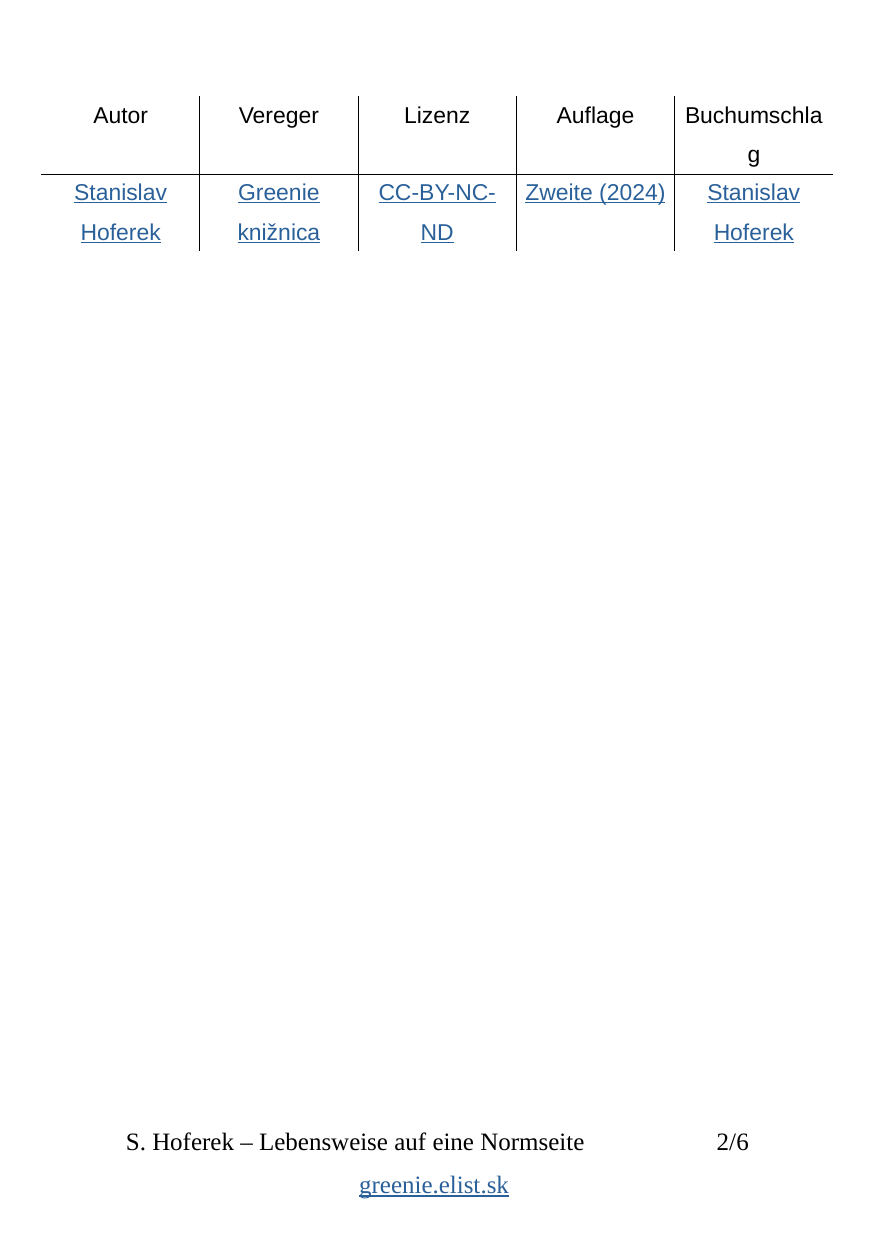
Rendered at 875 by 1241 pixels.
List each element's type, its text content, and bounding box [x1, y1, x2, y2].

table_header Auflage [517, 96, 674, 173]
table_cell Zweite (2024) [517, 175, 674, 251]
table_cell Stanislav Hoferek [41, 175, 199, 251]
table_header Autor [41, 96, 199, 173]
table_header Vereger [200, 96, 358, 173]
table_cell Greenie knižnica [200, 175, 358, 251]
table_cell Stanislav Hoferek [675, 175, 833, 251]
table_header Buchumschlag [675, 96, 833, 173]
table_cell CC-BY-NC-ND [359, 175, 516, 251]
table_header Lizenz [359, 96, 516, 173]
